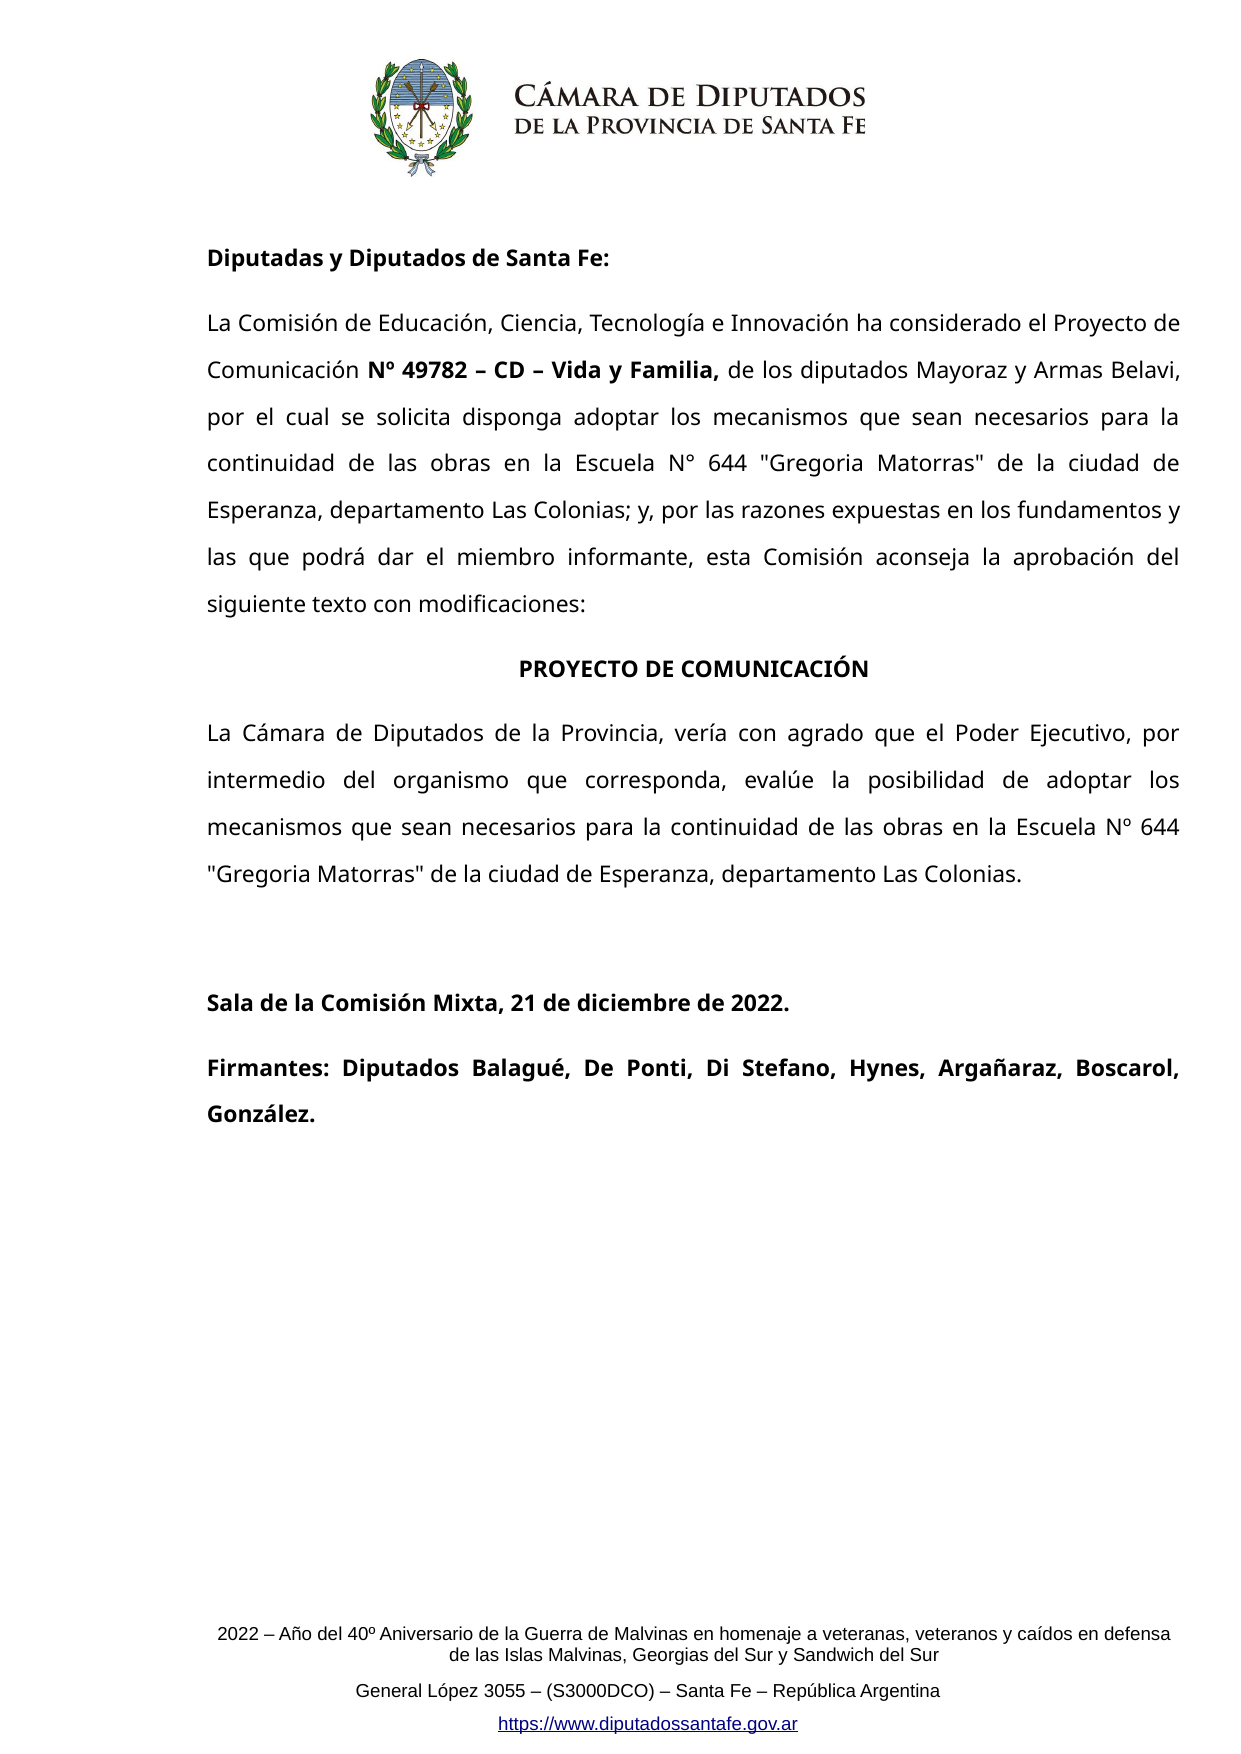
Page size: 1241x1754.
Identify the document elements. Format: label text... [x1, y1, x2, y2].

text Sala de la Comisión Mixta, 21 de diciembre de 2022. [207, 987, 1181, 1018]
text Diputadas y Diputados de Santa Fe: [207, 242, 1181, 273]
text La Comisión de Educación, Ciencia, Tecnología e Innovación ha considerado el Proyecto de Comunicación Nº 49782 – CD – Vida y Familia, de los diputados Mayoraz y Armas Belavi, por el cual se solicita disponga adoptar los mecanismos que sean necesarios para la continuidad de las obras en la Escuela N° 644 "Gregoria Matorras" de la ciudad de Esperanza, departamento Las Colonias; y, por las razones expuestas en los fundamentos y las que podrá dar el miembro informante, esta Comisión aconseja la aprobación del siguiente texto con modificaciones: [207, 307, 1181, 619]
text PROYECTO DE COMUNICACIÓN [207, 653, 1181, 684]
text La Cámara de Diputados de la Provincia, vería con agrado que el Poder Ejecutivo, por intermedio del organismo que corresponda, evalúe la posibilidad de adoptar los mecanismos que sean necesarios para la continuidad de las obras en la Escuela Nº 644 "Gregoria Matorras" de la ciudad de Esperanza, departamento Las Colonias. [207, 717, 1181, 889]
text Firmantes: Diputados Balagué, De Ponti, Di Stefano, Hynes, Argañaraz, Boscarol, González. [207, 1052, 1181, 1130]
picture [370, 59, 866, 181]
